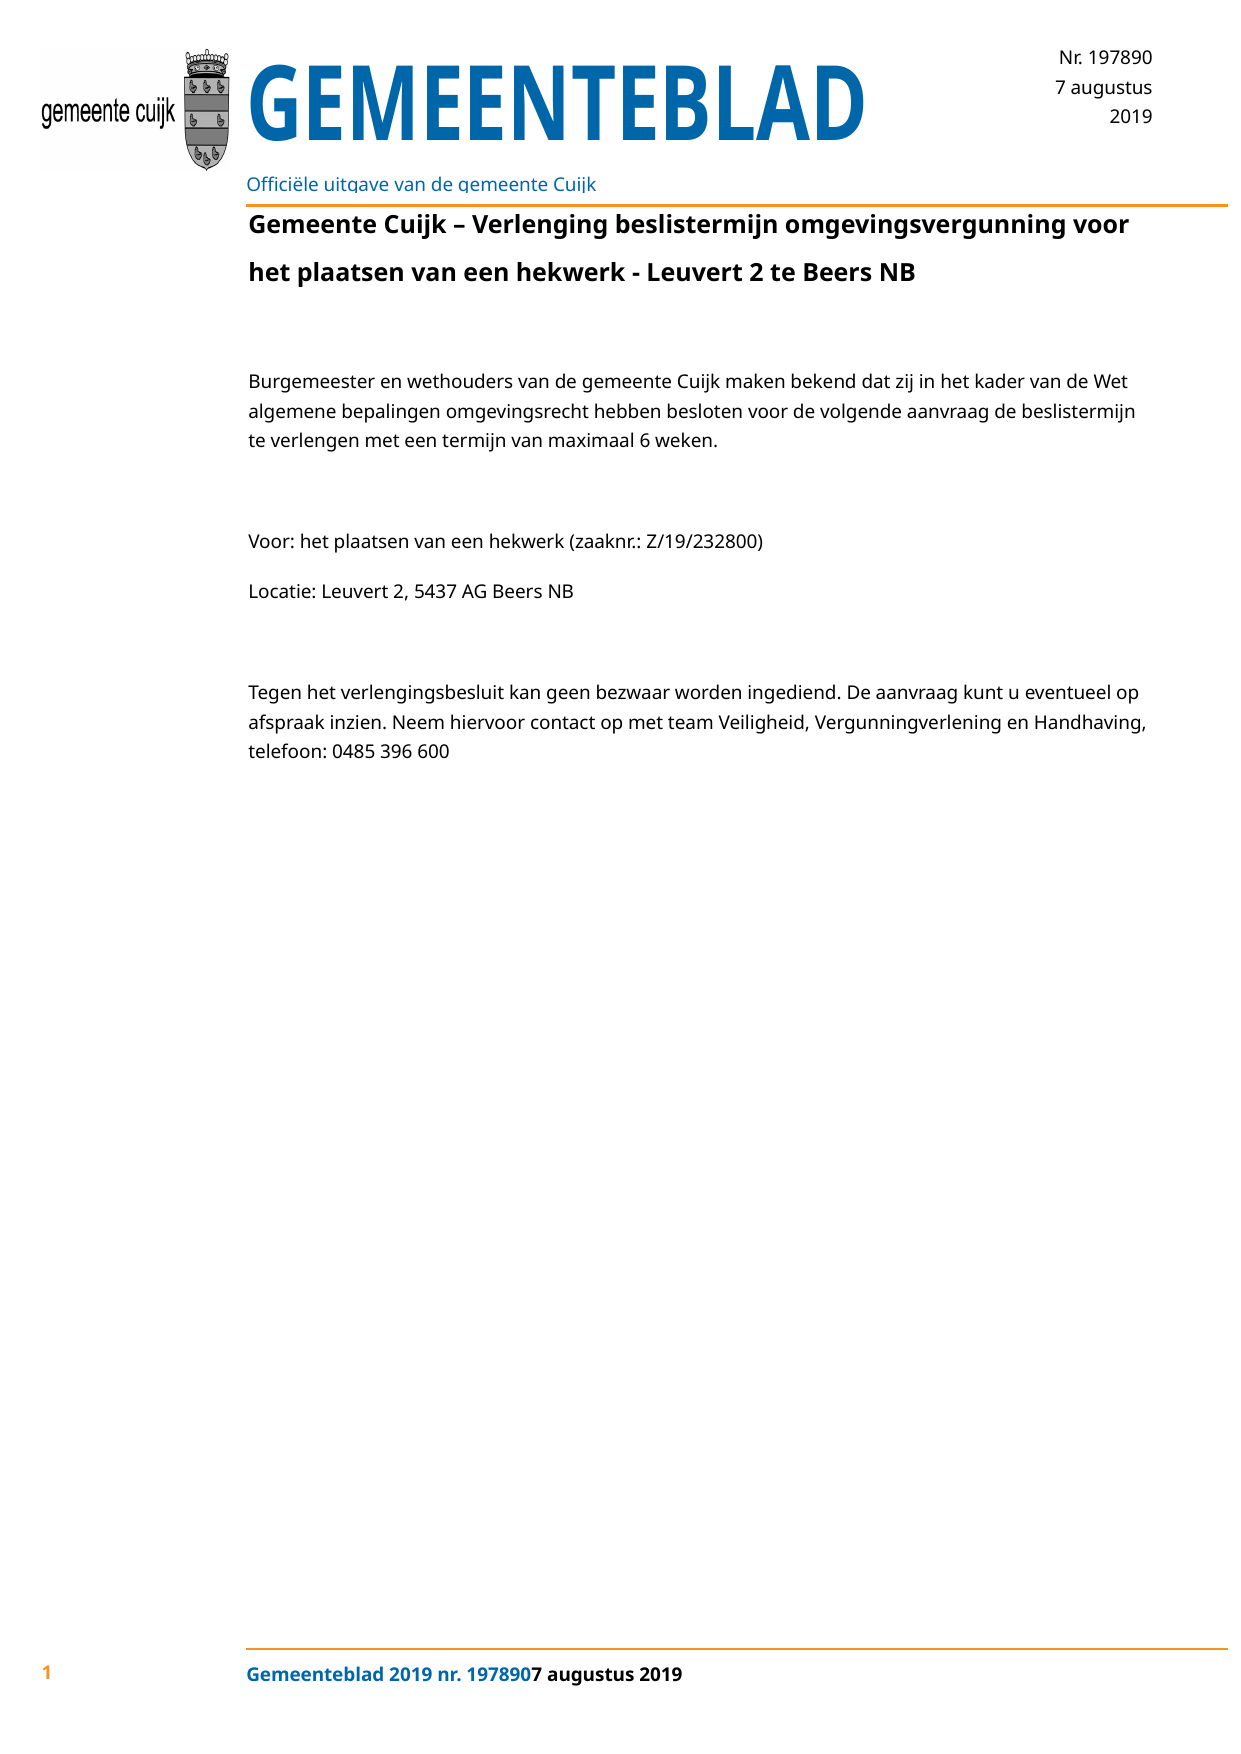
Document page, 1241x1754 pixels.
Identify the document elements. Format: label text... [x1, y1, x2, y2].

text Burgemeester en wethouders van de gemeente Cuijk maken bekend dat zij in het kader van de Wet algemene bepalingen omgevingsrecht hebben besloten voor de volgende aanvraag de beslistermijn te verlengen met een termijn van maximaal 6 weken. [248, 368, 1152, 453]
text Voor: het plaatsen van een hekwerk (zaaknr.: Z/19/232800) [248, 528, 1152, 554]
text Tegen het verlengingsbesluit kan geen bezwaar worden ingediend. De aanvraag kunt u eventueel op afspraak inzien. Neem hiervoor contact op met team Veiligheid, Vergunningverlening en Handhaving, telefoon: 0485 396 600 [248, 679, 1152, 764]
picture [41, 47, 231, 172]
text Gemeente Cuijk – Verlenging beslistermijn omgevingsvergunning voor het plaatsen van een hekwerk - Leuvert 2 te Beers NB [248, 207, 1152, 288]
text Locatie: Leuvert 2, 5437 AG Beers NB [248, 579, 1152, 604]
